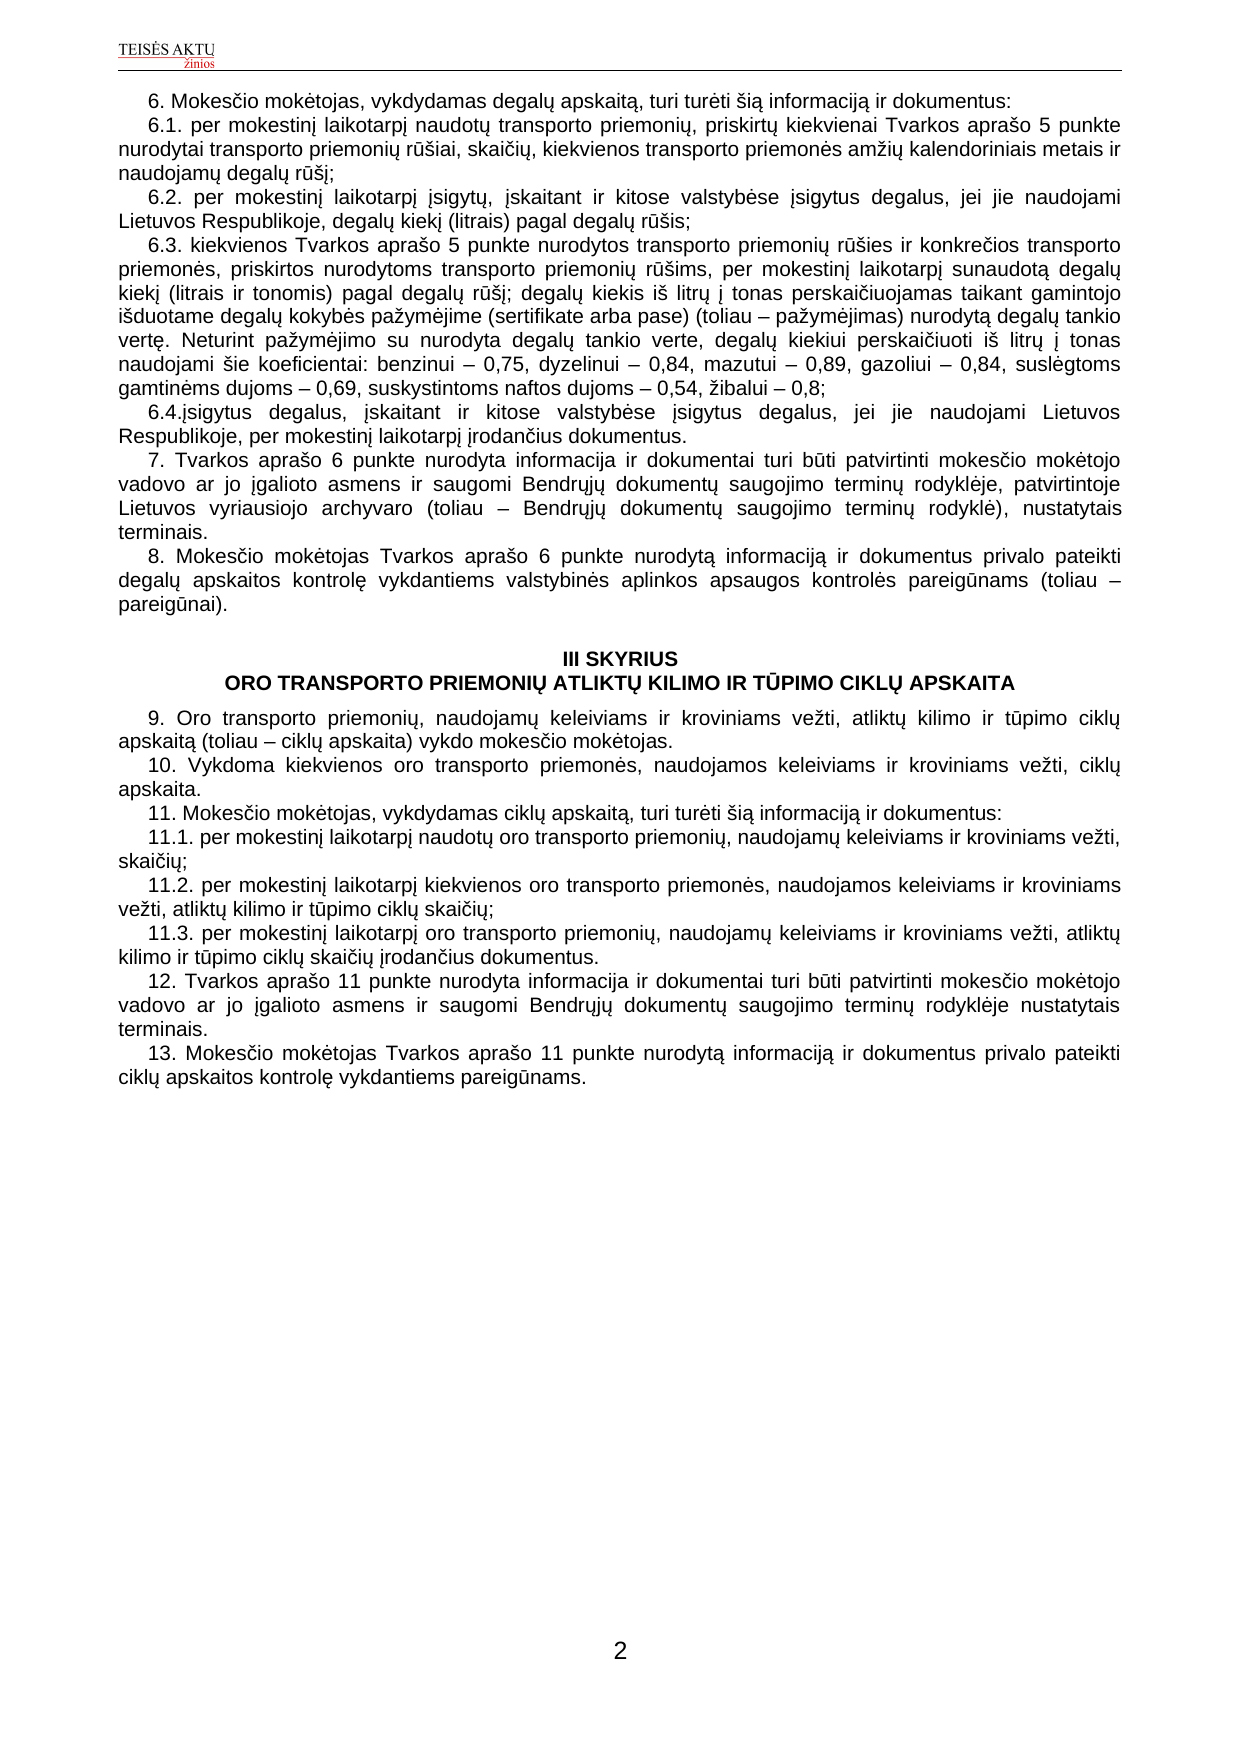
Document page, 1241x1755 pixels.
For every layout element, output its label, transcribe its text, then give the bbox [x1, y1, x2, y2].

text 6.3. kiekvienos Tvarkos aprašo 5 punkte nurodytos transporto priemonių rūšies ir konkrečios transporto priemonės, priskirtos nurodytoms transporto priemonių rūšims, per mokestinį laikotarpį sunaudotą degalų kiekį (litrais ir tonomis) pagal degalų rūšį; degalų kiekis iš litrų į tonas perskaičiuojamas taikant gamintojo išduotame degalų kokybės pažymėjime (sertifikate arba pase) (toliau – pažymėjimas) nurodytą degalų tankio vertę. Neturint pažymėjimo su nurodyta degalų tankio verte, degalų kiekiui perskaičiuoti iš litrų į tonas naudojami šie koeficientai: benzinui – 0,75, dyzelinui – 0,84, mazutui – 0,89, gazoliui – 0,84, suslėgtoms gamtinėms dujoms – 0,69, suskystintoms naftos dujoms – 0,54, žibalui – 0,8; [118, 232, 1122, 400]
text 7. Tvarkos aprašo 6 punkte nurodyta informacija ir dokumentai turi būti patvirtinti mokesčio mokėtojo vadovo ar jo įgalioto asmens ir saugomi Bendrųjų dokumentų saugojimo terminų rodyklėje, patvirtintoje Lietuvos vyriausiojo archyvaro (toliau – Bendrųjų dokumentų saugojimo terminų rodyklė), nustatytais terminais. [118, 448, 1122, 544]
text 6.4.įsigytus degalus, įskaitant ir kitose valstybėse įsigytus degalus, jei jie naudojami Lietuvos Respublikoje, per mokestinį laikotarpį įrodančius dokumentus. [118, 400, 1122, 448]
text 10. Vykdoma kiekvienos oro transporto priemonės, naudojamos keleiviams ir kroviniams vežti, ciklų apskaita. [118, 753, 1122, 801]
text 9. Oro transporto priemonių, naudojamų keleiviams ir kroviniams vežti, atliktų kilimo ir tūpimo ciklų apskaitą (toliau – ciklų apskaita) vykdo mokesčio mokėtojas. [118, 705, 1122, 753]
text 11.2. per mokestinį laikotarpį kiekvienos oro transporto priemonės, naudojamos keleiviams ir kroviniams vežti, atliktų kilimo ir tūpimo ciklų skaičių; [118, 873, 1122, 921]
text 13. Mokesčio mokėtojas Tvarkos aprašo 11 punkte nurodytą informaciją ir dokumentus privalo pateikti ciklų apskaitos kontrolę vykdantiems pareigūnams. [118, 1041, 1122, 1089]
text III SKYRIUS ORO TRANSPORTO PRIEMONIŲ ATLIKTŲ KILIMO IR TŪPIMO CIKLŲ APSKAITA [118, 647, 1122, 695]
text 8. Mokesčio mokėtojas Tvarkos aprašo 6 punkte nurodytą informaciją ir dokumentus privalo pateikti degalų apskaitos kontrolę vykdantiems valstybinės aplinkos apsaugos kontrolės pareigūnams (toliau – pareigūnai). [118, 544, 1122, 616]
text 11. Mokesčio mokėtojas, vykdydamas ciklų apskaitą, turi turėti šią informaciją ir dokumentus: [118, 801, 1122, 825]
text 11.1. per mokestinį laikotarpį naudotų oro transporto priemonių, naudojamų keleiviams ir kroviniams vežti, skaičių; [118, 825, 1122, 873]
text 6.1. per mokestinį laikotarpį naudotų transporto priemonių, priskirtų kiekvienai Tvarkos aprašo 5 punkte nurodytai transporto priemonių rūšiai, skaičių, kiekvienos transporto priemonės amžių kalendoriniais metais ir naudojamų degalų rūšį; [118, 113, 1122, 184]
text 6.2. per mokestinį laikotarpį įsigytų, įskaitant ir kitose valstybėse įsigytus degalus, jei jie naudojami Lietuvos Respublikoje, degalų kiekį (litrais) pagal degalų rūšis; [118, 184, 1122, 232]
text 11.3. per mokestinį laikotarpį oro transporto priemonių, naudojamų keleiviams ir kroviniams vežti, atliktų kilimo ir tūpimo ciklų skaičių įrodančius dokumentus. [118, 921, 1122, 969]
text 6. Mokesčio mokėtojas, vykdydamas degalų apskaitą, turi turėti šią informaciją ir dokumentus: [118, 89, 1122, 113]
text 12. Tvarkos aprašo 11 punkte nurodyta informacija ir dokumentai turi būti patvirtinti mokesčio mokėtojo vadovo ar jo įgalioto asmens ir saugomi Bendrųjų dokumentų saugojimo terminų rodyklėje nustatytais terminais. [118, 969, 1122, 1041]
